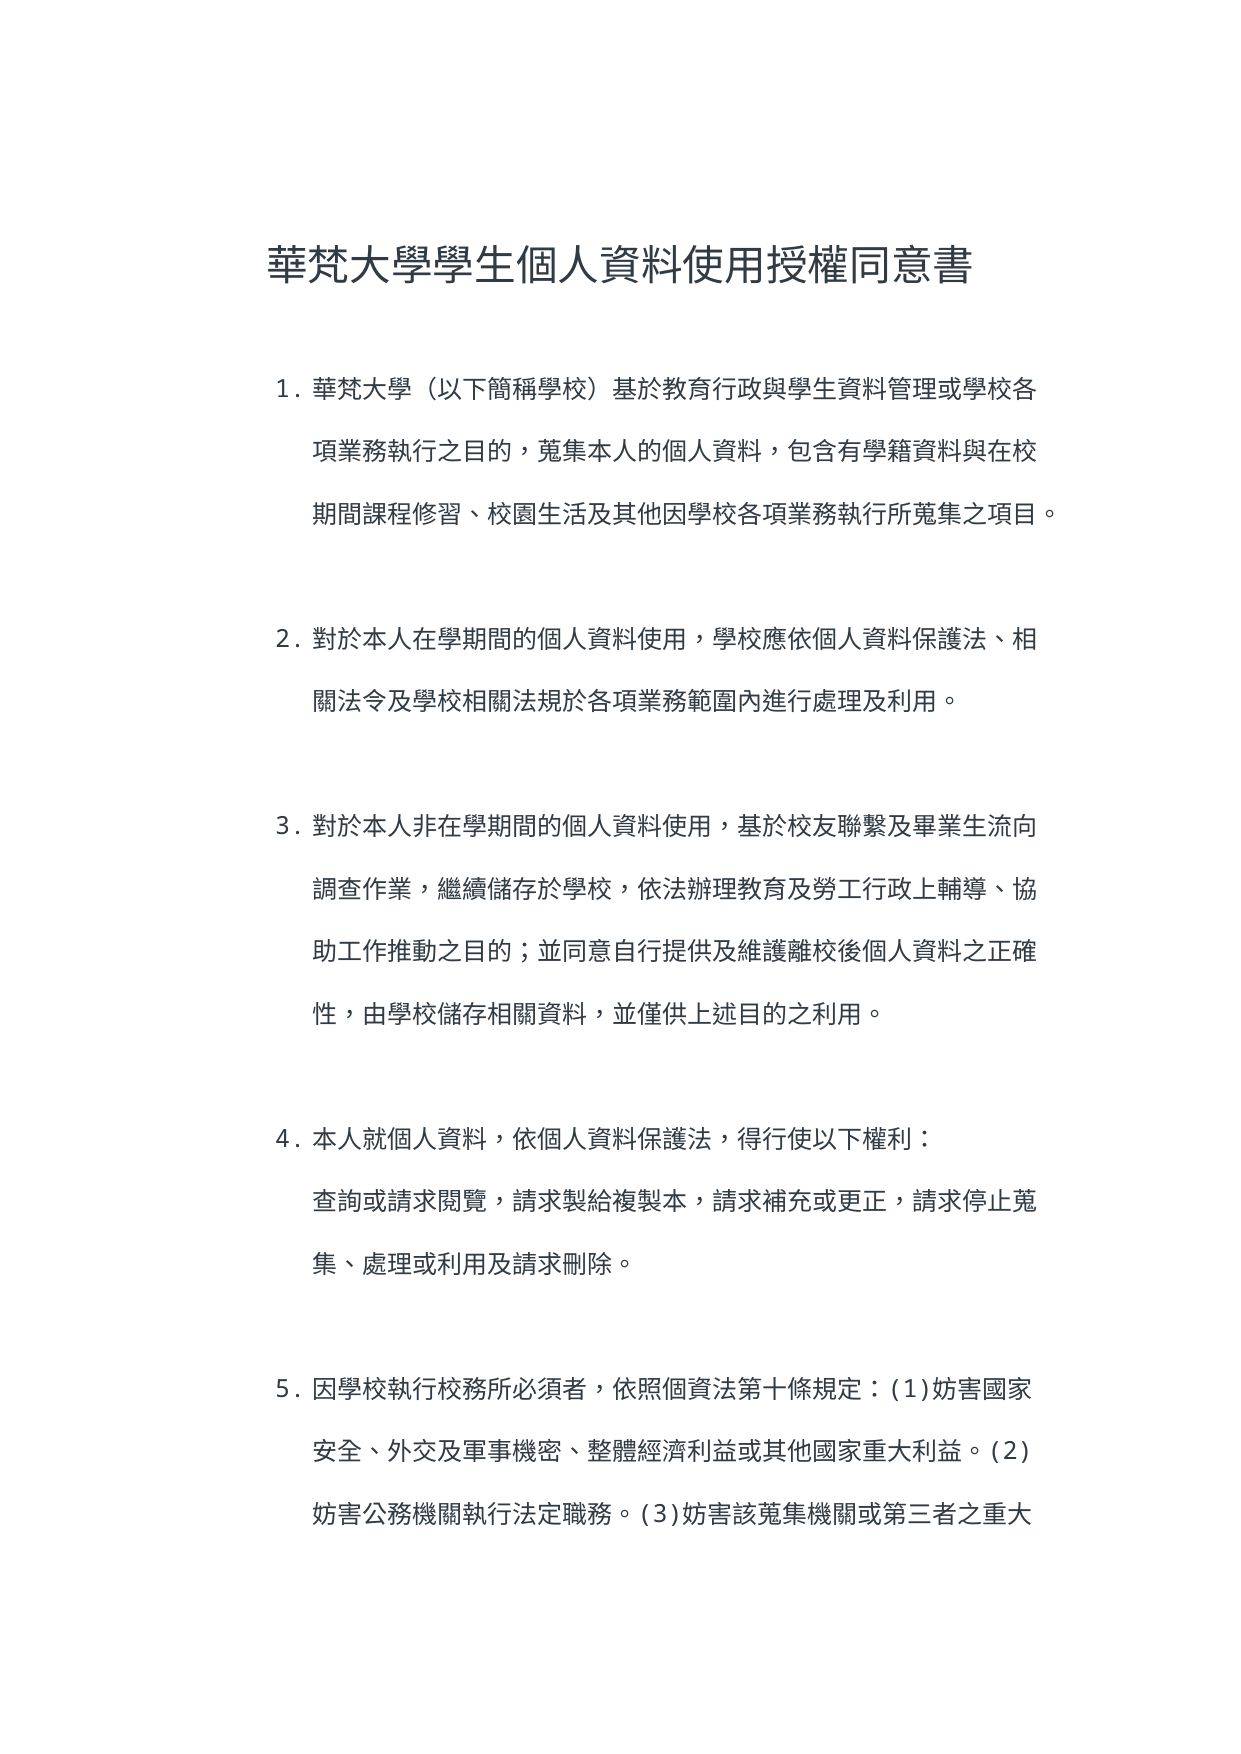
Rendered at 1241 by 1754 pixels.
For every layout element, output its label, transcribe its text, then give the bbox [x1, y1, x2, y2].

list 對於本人在學期間的個人資料使用，學校應依個人資料保護法、相關法令及學校相關法規於各項業務範圍內進行處理及利用。 [275, 596, 1053, 721]
list 因學校執行校務所必須者，依照個資法第十條規定：(1)妨害國家安全、外交及軍事機密、整體經濟利益或其他國家重大利益。(2)妨害公務機關執行法定職務。(3)妨害該蒐集機關或第三者之重大利益者。但本校得拒絕之。因您行使上述權利，而導致權益受損時，學校將不負相關賠償責任。 [275, 1346, 1053, 1533]
list 華梵大學（以下簡稱學校）基於教育行政與學生資料管理或學校各項業務執行之目的，蒐集本人的個人資料，包含有學籍資料與在校期間課程修習、校園生活及其他因學校各項業務執行所蒐集之項目。 [275, 346, 1053, 533]
list 對於本人非在學期間的個人資料使用，基於校友聯繫及畢業生流向調查作業，繼續儲存於學校，依法辦理教育及勞工行政上輔導、協助工作推動之目的；並同意自行提供及維護離校後個人資料之正確性，由學校儲存相關資料，並僅供上述目的之利用。 [275, 783, 1053, 1033]
text 華梵大學學生個人資料使用授權同意書 [187, 221, 1053, 283]
list 本人就個人資料，依個人資料保護法，得行使以下權利： 查詢或請求閱覽，請求製給複製本，請求補充或更正，請求停止蒐集、處理或利用及請求刪除。 [275, 1096, 1053, 1283]
